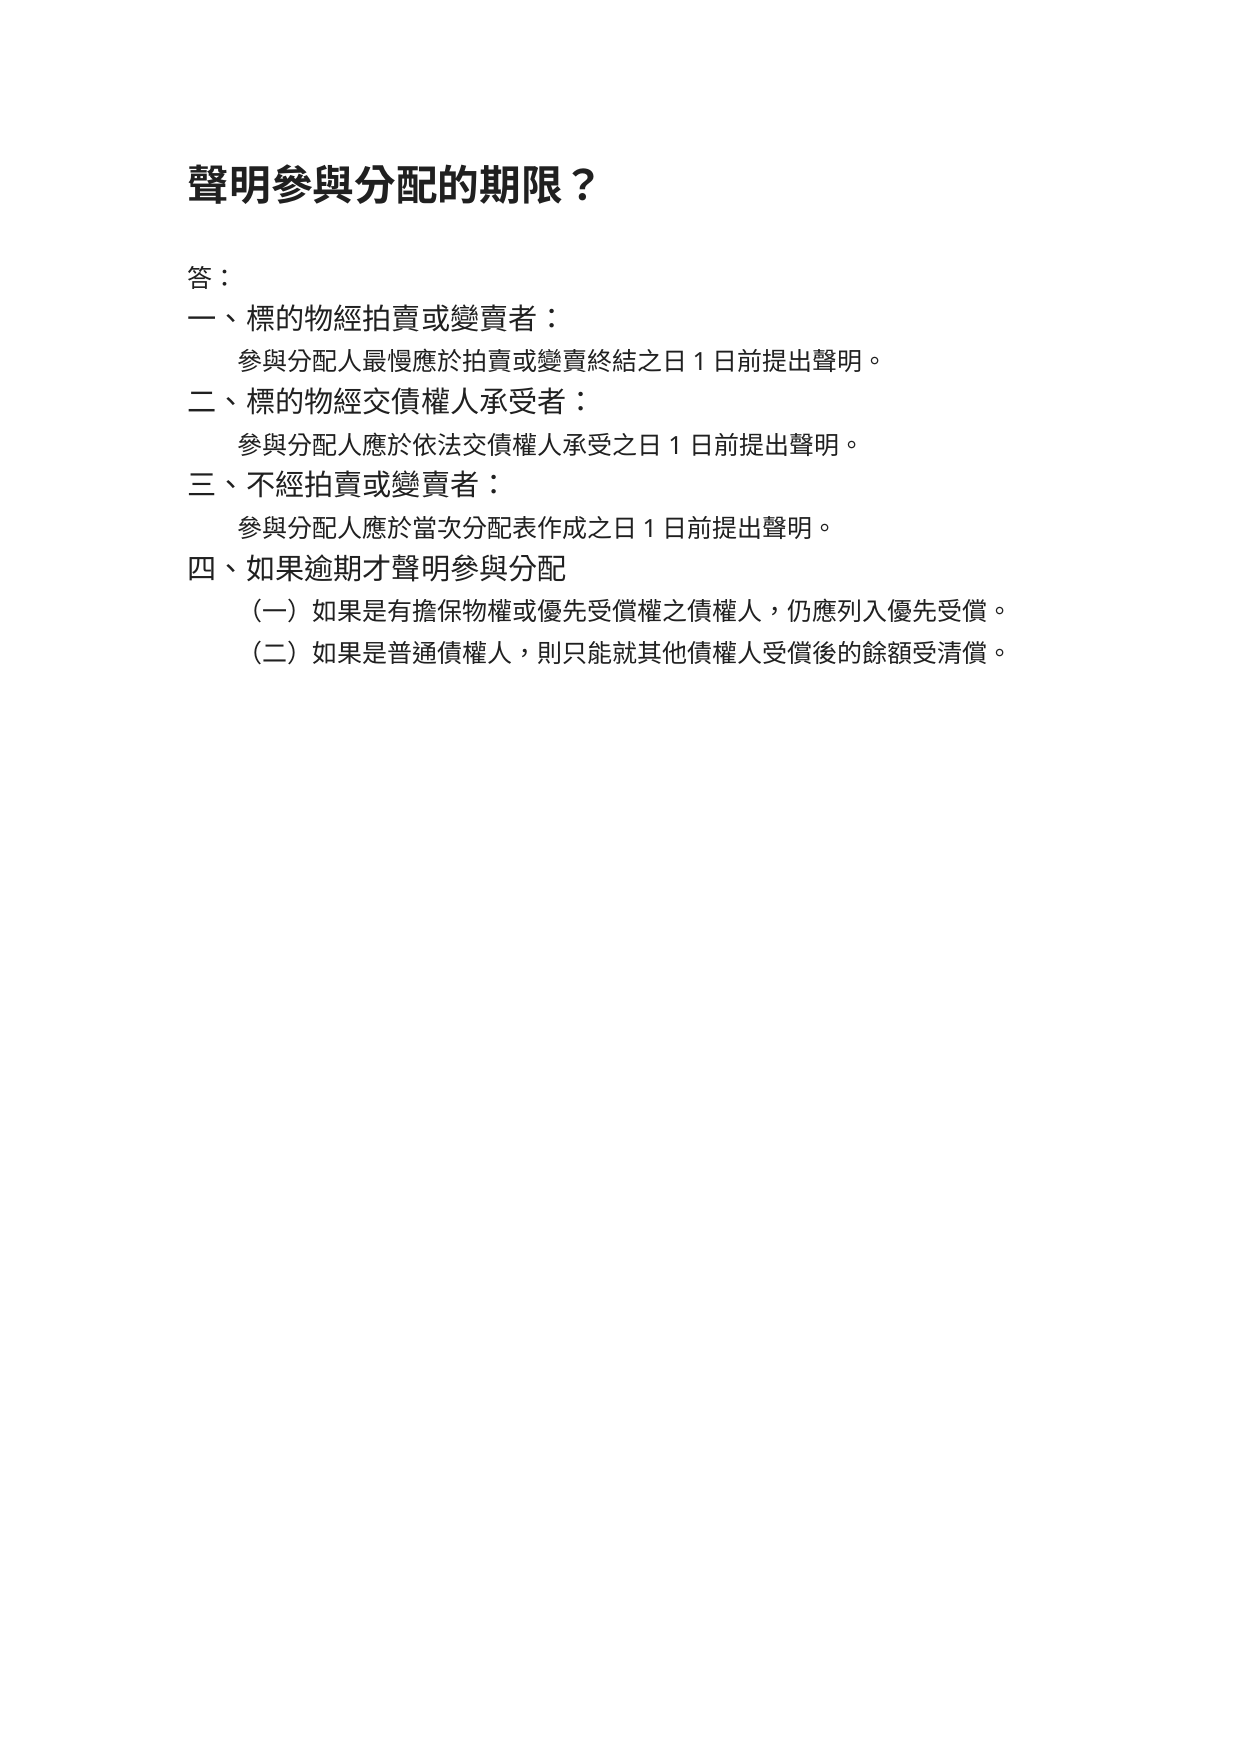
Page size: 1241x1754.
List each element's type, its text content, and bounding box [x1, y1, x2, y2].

subtitle 一、標的物經拍賣或變賣者： [187, 296, 1053, 337]
subtitle 答： [187, 254, 1053, 296]
text 參與分配人應於依法交債權人承受之日 1 日前提出聲明。 [237, 421, 1053, 462]
subtitle 三、不經拍賣或變賣者： [187, 462, 1053, 504]
text （一）如果是有擔保物權或優先受償權之債權人，仍應列入優先受償。 （二）如果是普通債權人，則只能就其他債權人受償後的餘額受清償。 [237, 587, 1053, 671]
text 參與分配人應於當次分配表作成之日1日前提出聲明。 [237, 504, 1053, 546]
text 參與分配人最慢應於拍賣或變賣終結之日1日前提出聲明。 [237, 337, 1053, 379]
subtitle 聲明參與分配的期限？ [187, 150, 1053, 212]
subtitle 四、如果逾期才聲明參與分配 [187, 546, 1053, 587]
subtitle 二、標的物經交債權人承受者： [187, 379, 1053, 421]
